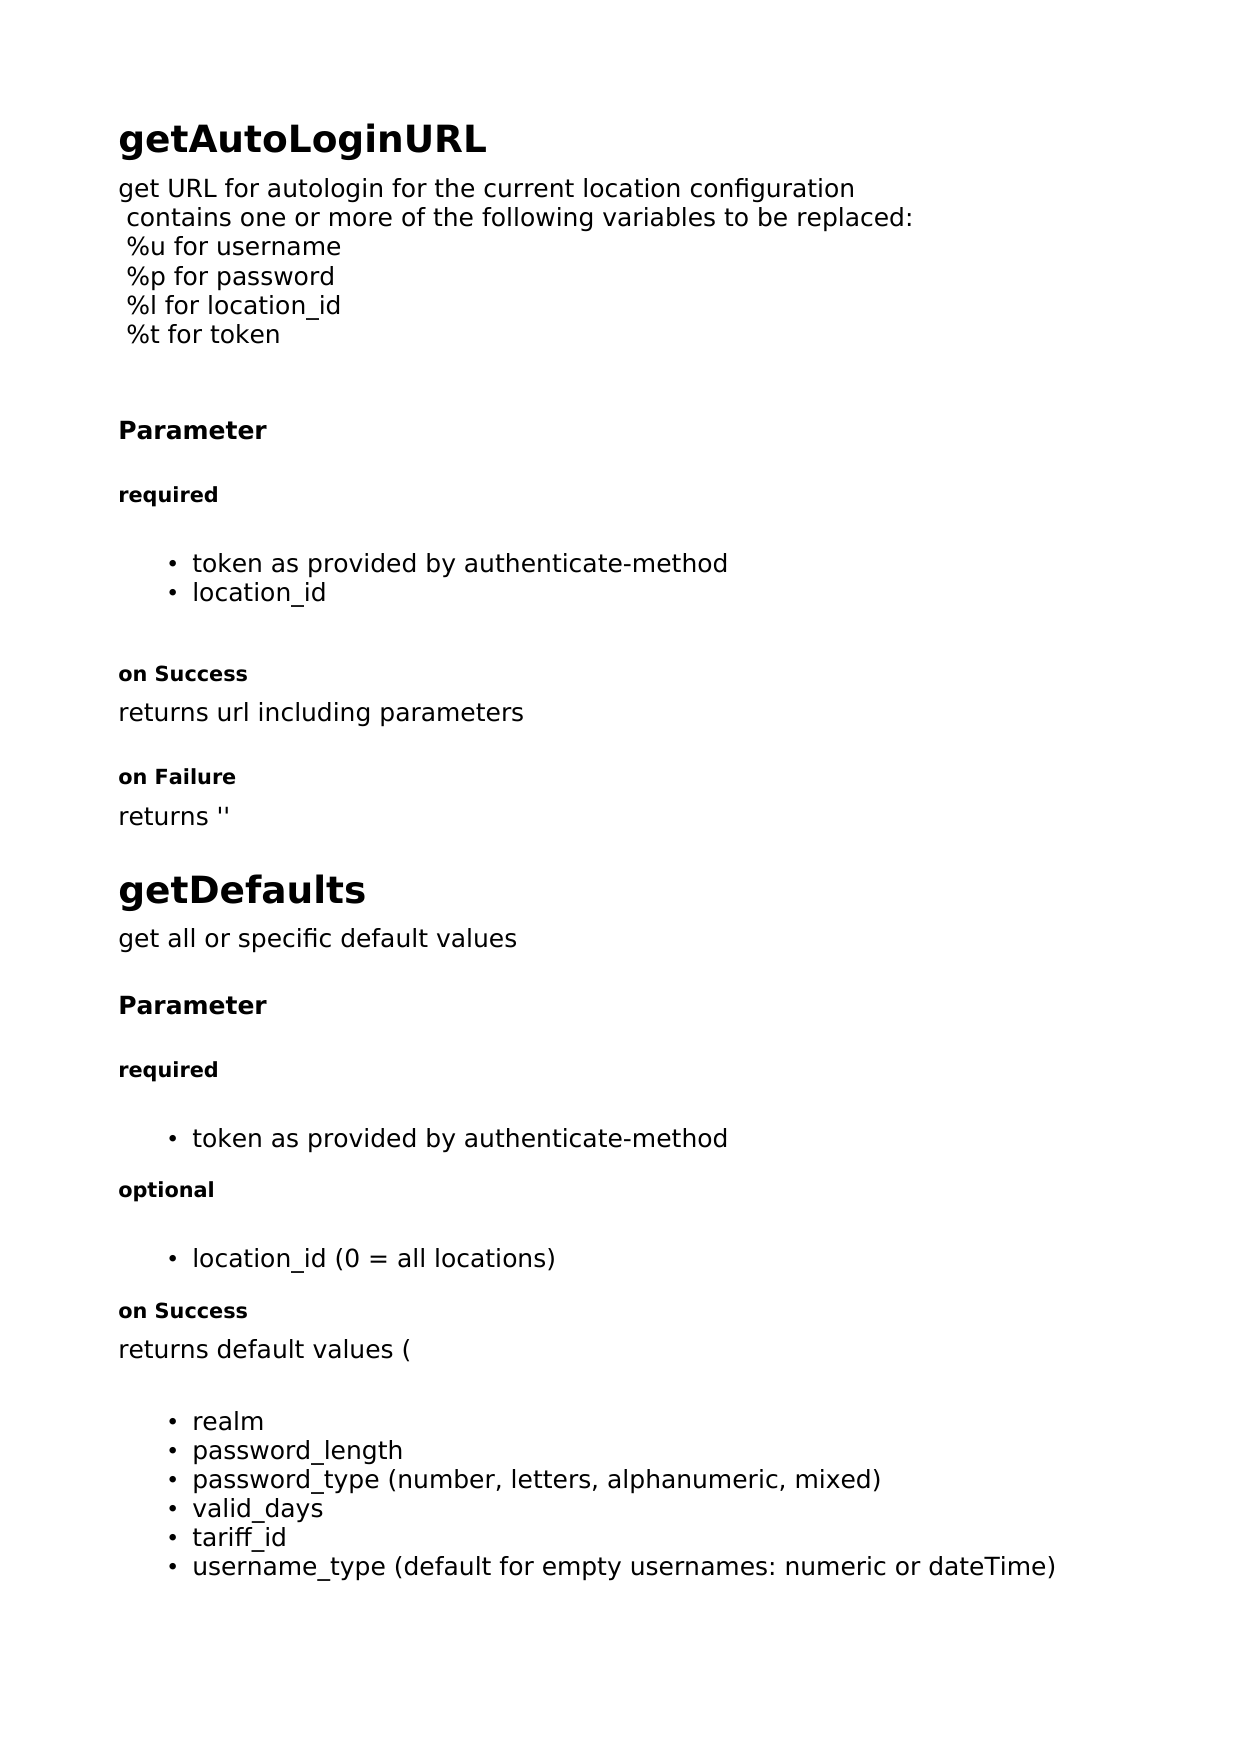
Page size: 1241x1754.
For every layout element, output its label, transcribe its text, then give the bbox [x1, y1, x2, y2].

list username_type (default for empty usernames: numeric or dateTime) [177, 1553, 1122, 1582]
text get URL for autologin for the current location configuration contains one or more of the following variables to be replaced: %u for username %p for password %l for location_id %t for token [118, 174, 1122, 378]
text returns url including parameters [118, 698, 1122, 728]
subtitle on Success [118, 1299, 1122, 1323]
list realm [177, 1407, 1122, 1436]
subtitle Parameter [118, 416, 1122, 445]
subtitle required [118, 483, 1122, 507]
subtitle required [118, 1058, 1122, 1082]
list location_id (0 = all locations) [177, 1245, 1122, 1274]
subtitle on Failure [118, 765, 1122, 789]
list password_type (number, letters, alphanumeric, mixed) [177, 1465, 1122, 1494]
subtitle getDefaults [118, 868, 1122, 912]
text get all or specific default values [118, 925, 1122, 954]
list valid_days [177, 1494, 1122, 1523]
list password_length [177, 1436, 1122, 1465]
subtitle getAutoLoginURL [118, 118, 1122, 162]
subtitle optional [118, 1178, 1122, 1203]
list tariff_id [177, 1523, 1122, 1553]
subtitle on Success [118, 662, 1122, 686]
text returns default values ( [118, 1336, 1122, 1365]
list token as provided by authenticate-method [177, 549, 1122, 578]
text returns '' [118, 802, 1122, 831]
subtitle Parameter [118, 991, 1122, 1021]
list token as provided by authenticate-method [177, 1124, 1122, 1153]
list location_id [177, 578, 1122, 607]
